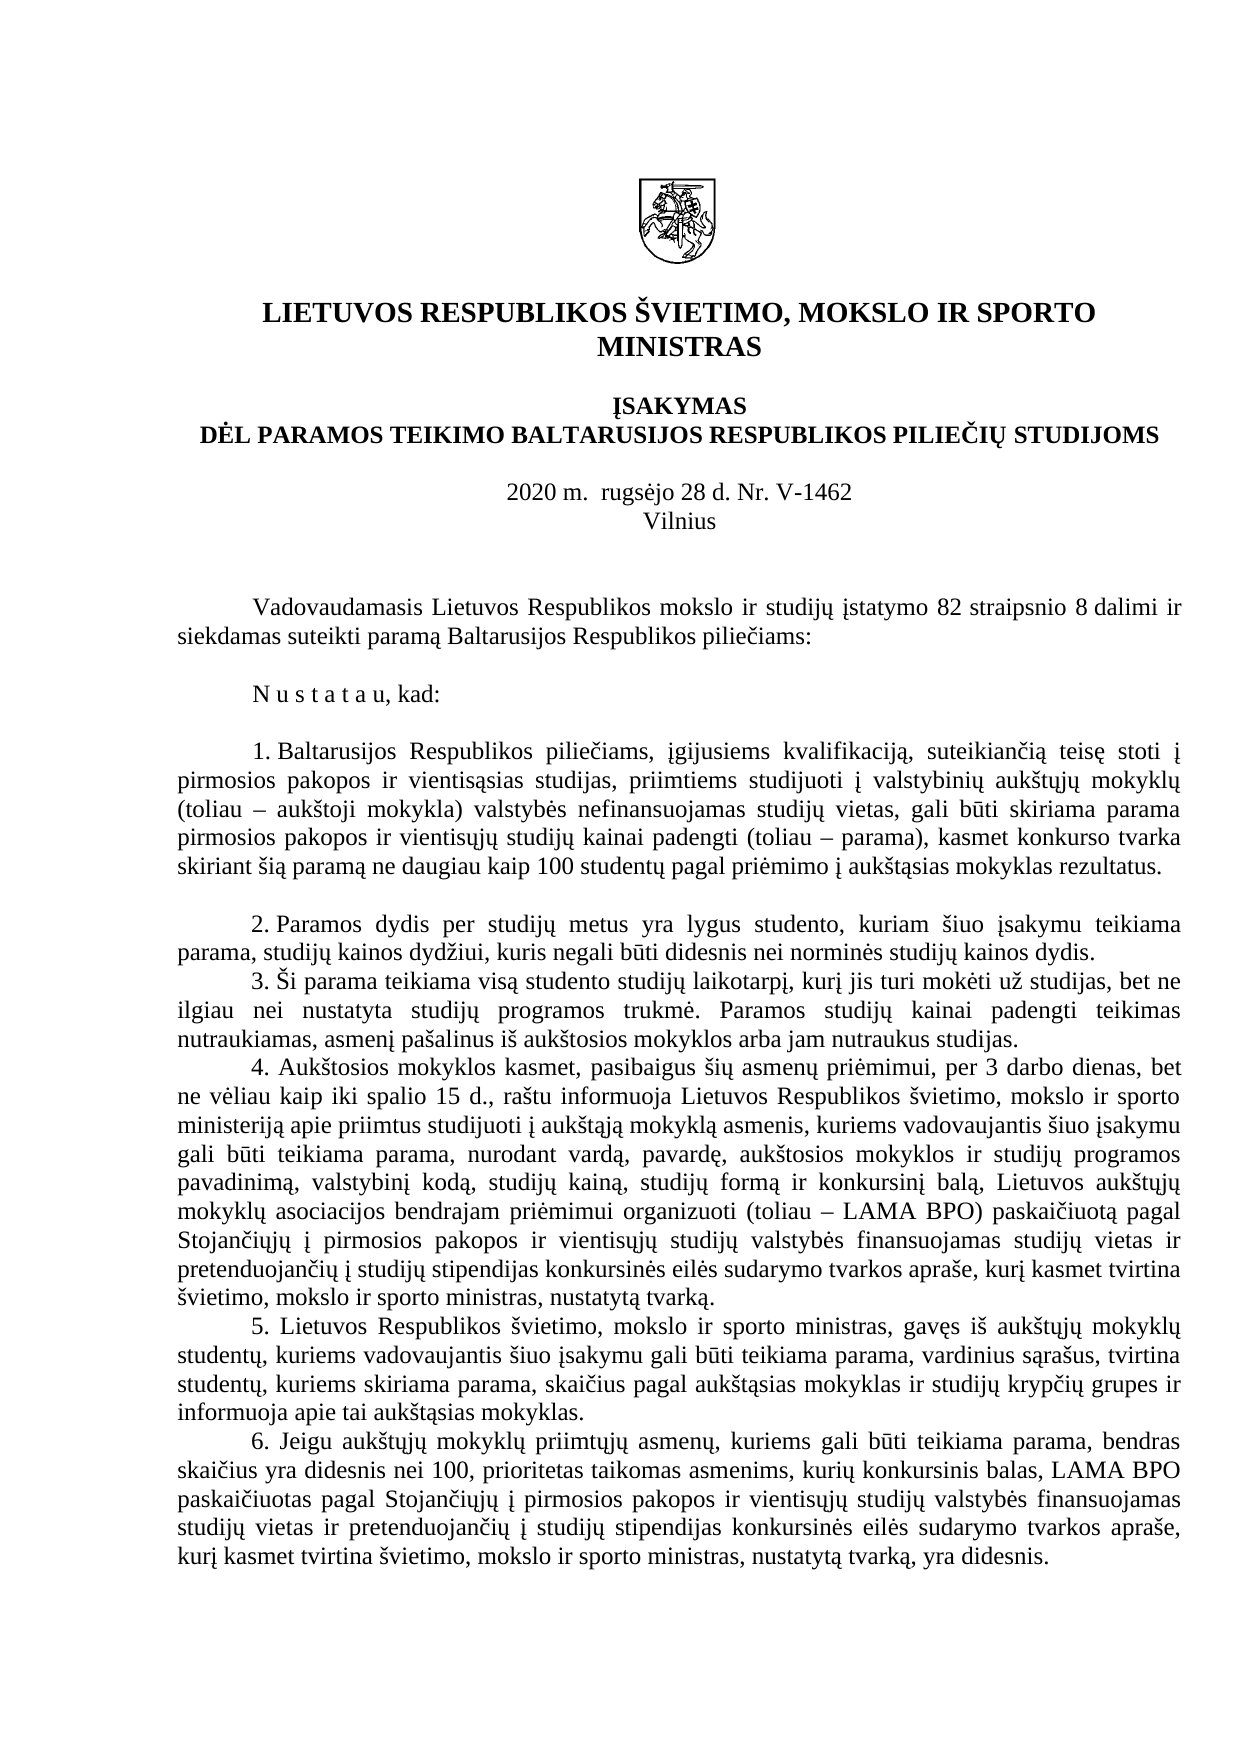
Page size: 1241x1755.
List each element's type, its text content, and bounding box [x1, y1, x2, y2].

text 3. Ši parama teikiama visą studento studijų laikotarpį, kurį jis turi mokėti už studijas, bet ne ilgiau nei nustatyta studijų programos trukmė. Paramos studijų kainai padengti teikimas nutraukiamas, asmenį pašalinus iš aukštosios mokyklos arba jam nutraukus studijas. [177, 966, 1182, 1052]
text 2020 m. rugsėjo 28 d. Nr. V-1462 [177, 477, 1182, 506]
text Vilnius [177, 506, 1182, 535]
text Vadovaudamasis Lietuvos Respublikos mokslo ir studijų įstatymo 82 straipsnio 8 dalimi ir siekdamas suteikti paramą Baltarusijos Respublikos piliečiams: [177, 592, 1182, 650]
text 2. Paramos dydis per studijų metus yra lygus studento, kuriam šiuo įsakymu teikiama parama, studijų kainos dydžiui, kuris negali būti didesnis nei norminės studijų kainos dydis. [177, 909, 1182, 966]
text ĮSAKYMAS [177, 391, 1182, 420]
text N u s t a t a u, kad: [177, 679, 1182, 707]
text 5. Lietuvos Respublikos švietimo, mokslo ir sporto ministras, gavęs iš aukštųjų mokyklų studentų, kuriems vadovaujantis šiuo įsakymu gali būti teikiama parama, vardinius sąrašus, tvirtina studentų, kuriems skiriama parama, skaičius pagal aukštąsias mokyklas ir studijų krypčių grupes ir informuoja apie tai aukštąsias mokyklas. [177, 1311, 1182, 1426]
text DĖL PARAMOS TEIKIMO BALTARUSIJOS RESPUBLIKOS PILIEČIŲ STUDIJOMS [177, 420, 1182, 449]
text 6. Jeigu aukštųjų mokyklų priimtųjų asmenų, kuriems gali būti teikiama parama, bendras skaičius yra didesnis nei 100, prioritetas taikomas asmenims, kurių konkursinis balas, LAMA BPO paskaičiuotas pagal Stojančiųjų į pirmosios pakopos ir vientisųjų studijų valstybės finansuojamas studijų vietas ir pretenduojančių į studijų stipendijas konkursinės eilės sudarymo tvarkos apraše, kurį kasmet tvirtina švietimo, mokslo ir sporto ministras, nustatytą tvarką, yra didesnis. [177, 1426, 1182, 1570]
text 1. Baltarusijos Respublikos piliečiams, įgijusiems kvalifikaciją, suteikiančią teisę stoti į pirmosios pakopos ir vientisąsias studijas, priimtiems studijuoti į valstybinių aukštųjų mokyklų (toliau – aukštoji mokykla) valstybės nefinansuojamas studijų vietas, gali būti skiriama parama pirmosios pakopos ir vientisųjų studijų kainai padengti (toliau – parama), kasmet konkurso tvarka skiriant šią paramą ne daugiau kaip 100 studentų pagal priėmimo į aukštąsias mokyklas rezultatus. [177, 736, 1182, 880]
text 4. Aukštosios mokyklos kasmet, pasibaigus šių asmenų priėmimui, per 3 darbo dienas, bet ne vėliau kaip iki spalio 15 d., raštu informuoja Lietuvos Respublikos švietimo, mokslo ir sporto ministeriją apie priimtus studijuoti į aukštąją mokyklą asmenis, kuriems vadovaujantis šiuo įsakymu gali būti teikiama parama, nurodant vardą, pavardę, aukštosios mokyklos ir studijų programos pavadinimą, valstybinį kodą, studijų kainą, studijų formą ir konkursinį balą, Lietuvos aukštųjų mokyklų asociacijos bendrajam priėmimui organizuoti (toliau – LAMA BPO) paskaičiuotą pagal Stojančiųjų į pirmosios pakopos ir vientisųjų studijų valstybės finansuojamas studijų vietas ir pretenduojančių į studijų stipendijas konkursinės eilės sudarymo tvarkos apraše, kurį kasmet tvirtina švietimo, mokslo ir sporto ministras, nustatytą tvarką. [177, 1052, 1182, 1311]
text LIETUVOS RESPUBLIKOS ŠVIETIMO, MOKSLO IR SPORTO MINISTRAS [177, 295, 1182, 362]
